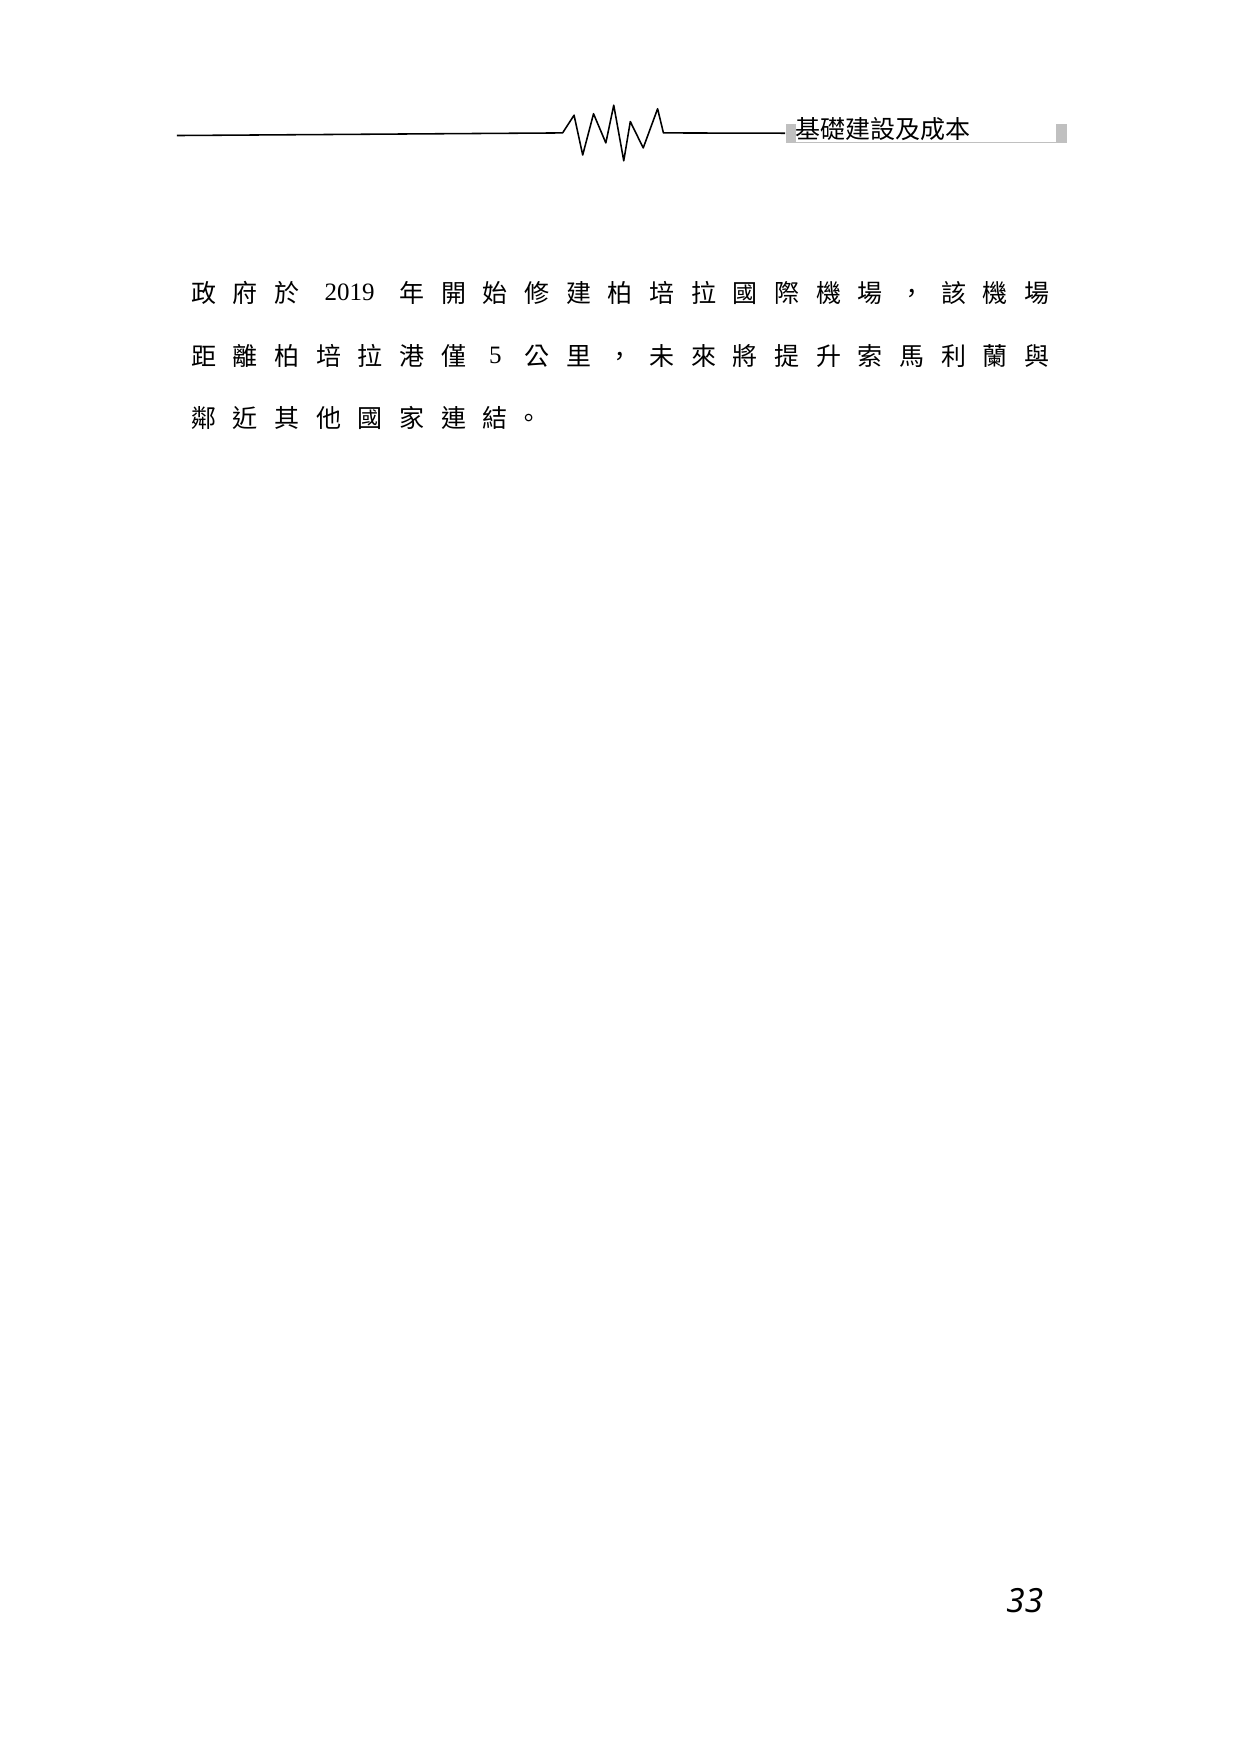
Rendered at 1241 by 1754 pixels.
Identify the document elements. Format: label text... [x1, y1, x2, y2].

text 政府於2019年開始修建柏培拉國際機場，該機場距離柏培拉港僅5公里，未來將提升索馬利蘭與鄰近其他國家連結。 [183, 250, 1058, 438]
